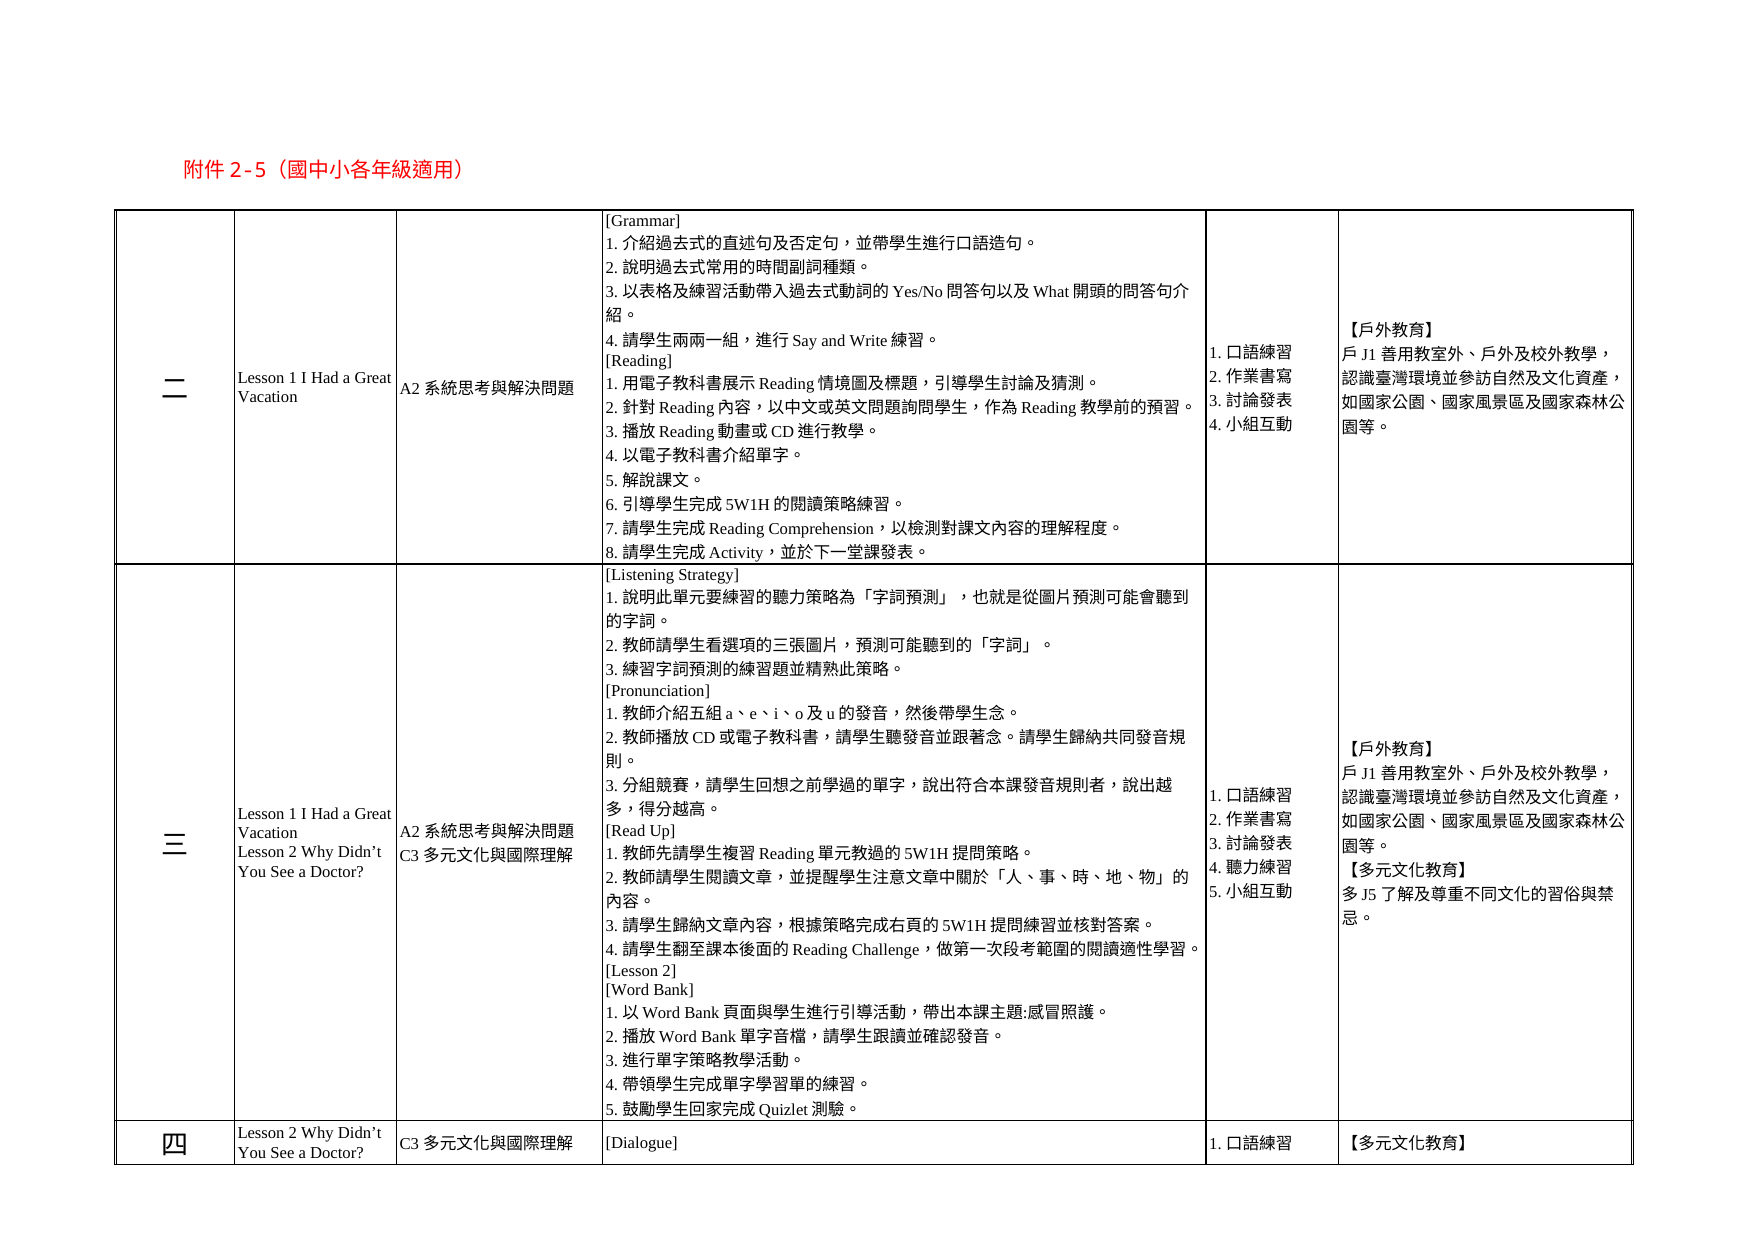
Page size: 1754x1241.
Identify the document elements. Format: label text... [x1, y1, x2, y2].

table_cell A2 系統思考與解決問題 C3 多元文化與國際理解 [397, 565, 602, 1120]
table_cell 【戶外教育】 戶J1 善用教室外、戶外及校外教學，認識臺灣環境並參訪自然及文化資產，如國家公園、國家風景區及國家森林公園等。 [1339, 211, 1631, 563]
table_cell 四 [117, 1121, 234, 1164]
table_cell [Dialogue] [603, 1121, 1205, 1164]
table_cell 1. 口語練習 2. 作業書寫 3. 討論發表 4. 聽力練習 5. 小組互動 [1207, 565, 1338, 1120]
table_cell Lesson 1 I Had a Great Vacation [235, 211, 396, 563]
table_cell [Grammar] 1. 介紹過去式的直述句及否定句，並帶學生進行口語造句。 2. 說明過去式常用的時間副詞種類。 3. 以表格及練習活動帶入過去式動詞的Yes/No問答句以及What開頭的問答句介紹。 4. 請學生兩兩一組，進行Say and Write練習。 [Reading] 1. 用電子教科書展示Reading情境圖及標題，引導學生討論及猜測。 2. 針對Reading內容，以中文或英文問題詢問學生，作為Reading教學前的預習。 3. 播放Reading動畫或CD進行教學。 4. 以電子教科書介紹單字。 5. 解說課文。 6. 引導學生完成5W1H的閱讀策略練習。 7. 請學生完成Reading Comprehension，以檢測對課文內容的理解程度。 8. 請學生完成Activity，並於下一堂課發表。 [603, 211, 1205, 563]
table_cell 二 [117, 211, 234, 563]
table_cell [Listening Strategy] 1. 說明此單元要練習的聽力策略為「字詞預測」，也就是從圖片預測可能會聽到的字詞。 2. 教師請學生看選項的三張圖片，預測可能聽到的「字詞」。 3. 練習字詞預測的練習題並精熟此策略。 [Pronunciation] 1. 教師介紹五組a、e、i、o及u的發音，然後帶學生念。 2. 教師播放CD或電子教科書，請學生聽發音並跟著念。請學生歸納共同發音規則。 3. 分組競賽，請學生回想之前學過的單字，說出符合本課發音規則者，說出越多，得分越高。 [Read Up] 1. 教師先請學生複習Reading單元教過的5W1H提問策略。 2. 教師請學生閱讀文章，並提醒學生注意文章中關於「人、事、時、地、物」的內容。 3. 請學生歸納文章內容，根據策略完成右頁的5W1H提問練習並核對答案。 4. 請學生翻至課本後面的Reading Challenge，做第一次段考範圍的閱讀適性學習。 [Lesson 2] [Word Bank] 1. 以Word Bank頁面與學生進行引導活動，帶出本課主題:感冒照護。 2. 播放Word Bank單字音檔，請學生跟讀並確認發音。 3. 進行單字策略教學活動。 4. 帶領學生完成單字學習單的練習。 5. 鼓勵學生回家完成Quizlet測驗。 [603, 565, 1205, 1120]
table_cell 【多元文化教育】 [1339, 1121, 1631, 1164]
table_cell 三 [117, 565, 234, 1120]
table_cell Lesson 2 Why Didn’t You See a Doctor? [235, 1121, 396, 1164]
table_cell 1. 口語練習 [1207, 1121, 1338, 1164]
table_cell Lesson 1 I Had a Great Vacation Lesson 2 Why Didn’t You See a Doctor? [235, 565, 396, 1120]
table_cell C3 多元文化與國際理解 [397, 1121, 602, 1164]
table_cell A2 系統思考與解決問題 [397, 211, 602, 563]
table_cell 【戶外教育】 戶J1 善用教室外、戶外及校外教學，認識臺灣環境並參訪自然及文化資產，如國家公園、國家風景區及國家森林公園等。 【多元文化教育】 多J5 了解及尊重不同文化的習俗與禁忌。 [1339, 565, 1631, 1120]
table_cell 1. 口語練習 2. 作業書寫 3. 討論發表 4. 小組互動 [1207, 211, 1338, 563]
